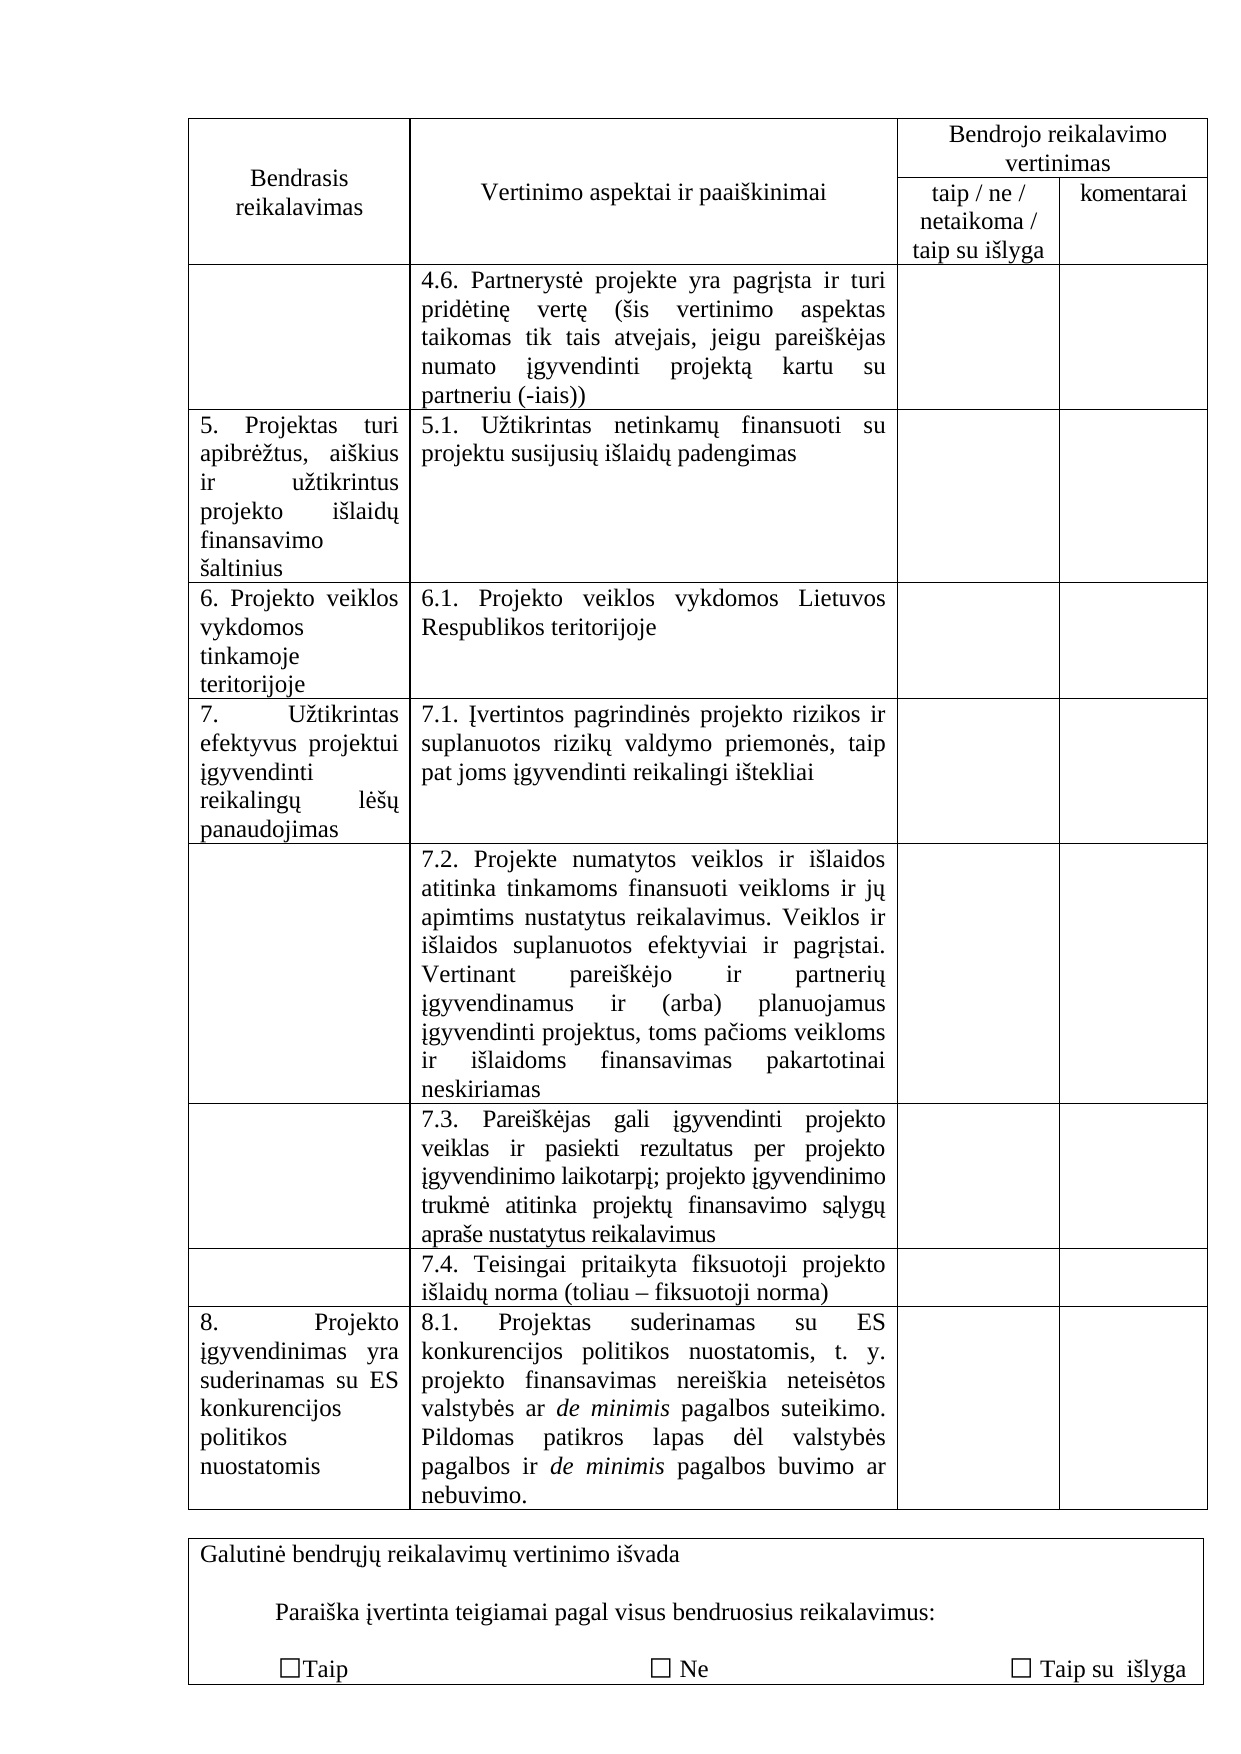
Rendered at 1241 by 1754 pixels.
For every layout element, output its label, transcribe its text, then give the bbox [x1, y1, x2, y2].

table_cell 7. Užtikrintas efektyvus projektui įgyvendinti reikalingų lėšų panaudojimas [189, 699, 409, 843]
table_cell 4.6. Partnerystė projekte yra pagrįsta ir turi pridėtinę vertę (šis vertinimo aspektas taikomas tik tais atvejais, jeigu pareiškėjas numato įgyvendinti projektą kartu su partneriu (-iais)) [411, 265, 897, 409]
table_cell 7.3. Pareiškėjas gali įgyvendinti projekto veiklas ir pasiekti rezultatus per projekto įgyvendinimo laikotarpį; projekto įgyvendinimo trukmė atitinka projektų finansavimo sąlygų apraše nustatytus reikalavimus [411, 1104, 897, 1248]
table_cell 8.1. Projektas suderinamas su ES konkurencijos politikos nuostatomis, t. y. projekto finansavimas nereiškia neteisėtos valstybės ar de minimis pagalbos suteikimo. Pildomas patikros lapas dėl valstybės pagalbos ir de minimis pagalbos buvimo ar nebuvimo. [411, 1307, 897, 1508]
table_cell [189, 265, 409, 409]
table_cell [1060, 699, 1207, 843]
table_cell 8. Projekto įgyvendinimas yra suderinamas su ES konkurencijos politikos nuostatomis [189, 1307, 409, 1508]
table_cell 7.4. Teisingai pritaikyta fiksuotoji projekto išlaidų norma (toliau – fiksuotoji norma) [411, 1249, 897, 1306]
table_header Galutinė bendrųjų reikalavimų vertinimo išvada Paraiška įvertinta teigiamai pagal visus bendruosius reikalavimus: ⬜Taip ⬜ Ne ⬜ Taip su išlyga [189, 1539, 1203, 1684]
table_cell 7.2. Projekte numatytos veiklos ir išlaidos atitinka tinkamoms finansuoti veikloms ir jų apimtims nustatytus reikalavimus. Veiklos ir išlaidos suplanuotos efektyviai ir pagrįstai. Vertinant pareiškėjo ir partnerių įgyvendinamus ir (arba) planuojamus įgyvendinti projektus, toms pačioms veikloms ir išlaidoms finansavimas pakartotinai neskiriamas [411, 844, 897, 1103]
table_cell 7.1. Įvertintos pagrindinės projekto rizikos ir suplanuotos rizikų valdymo priemonės, taip pat joms įgyvendinti reikalingi ištekliai [411, 699, 897, 843]
table_cell 6.1. Projekto veiklos vykdomos Lietuvos Respublikos teritorijoje [411, 583, 897, 698]
table_cell [898, 583, 1059, 698]
table_cell 5.1. Užtikrintas netinkamų finansuoti su projektu susijusių išlaidų padengimas [411, 410, 897, 582]
table_cell [1060, 583, 1207, 698]
table_cell [189, 1104, 409, 1248]
table_cell [898, 265, 1059, 409]
table_header Bendrojo reikalavimo vertinimas [898, 119, 1207, 177]
table_header Vertinimo aspektai ir paaiškinimai [411, 119, 897, 264]
table_cell [898, 844, 1059, 1103]
table_cell komentarai [1060, 178, 1207, 264]
table_cell [1060, 1249, 1207, 1306]
table_cell [1060, 410, 1207, 582]
table_cell [898, 410, 1059, 582]
table_cell [1060, 844, 1207, 1103]
table_cell [898, 1249, 1059, 1306]
table_cell [189, 844, 409, 1103]
table_cell [189, 1249, 409, 1306]
table_cell [898, 1307, 1059, 1508]
table_cell [1060, 1104, 1207, 1248]
table_cell [1060, 265, 1207, 409]
table_cell [898, 699, 1059, 843]
table_cell taip / ne / netaikoma / taip su išlyga [898, 178, 1059, 264]
table_header Bendrasis reikalavimas [189, 119, 409, 264]
table_cell 5. Projektas turi apibrėžtus, aiškius ir užtikrintus projekto išlaidų finansavimo šaltinius [189, 410, 409, 582]
table_cell 6. Projekto veiklos vykdomos tinkamoje teritorijoje [189, 583, 409, 698]
table_cell [898, 1104, 1059, 1248]
table_cell [1060, 1307, 1207, 1508]
